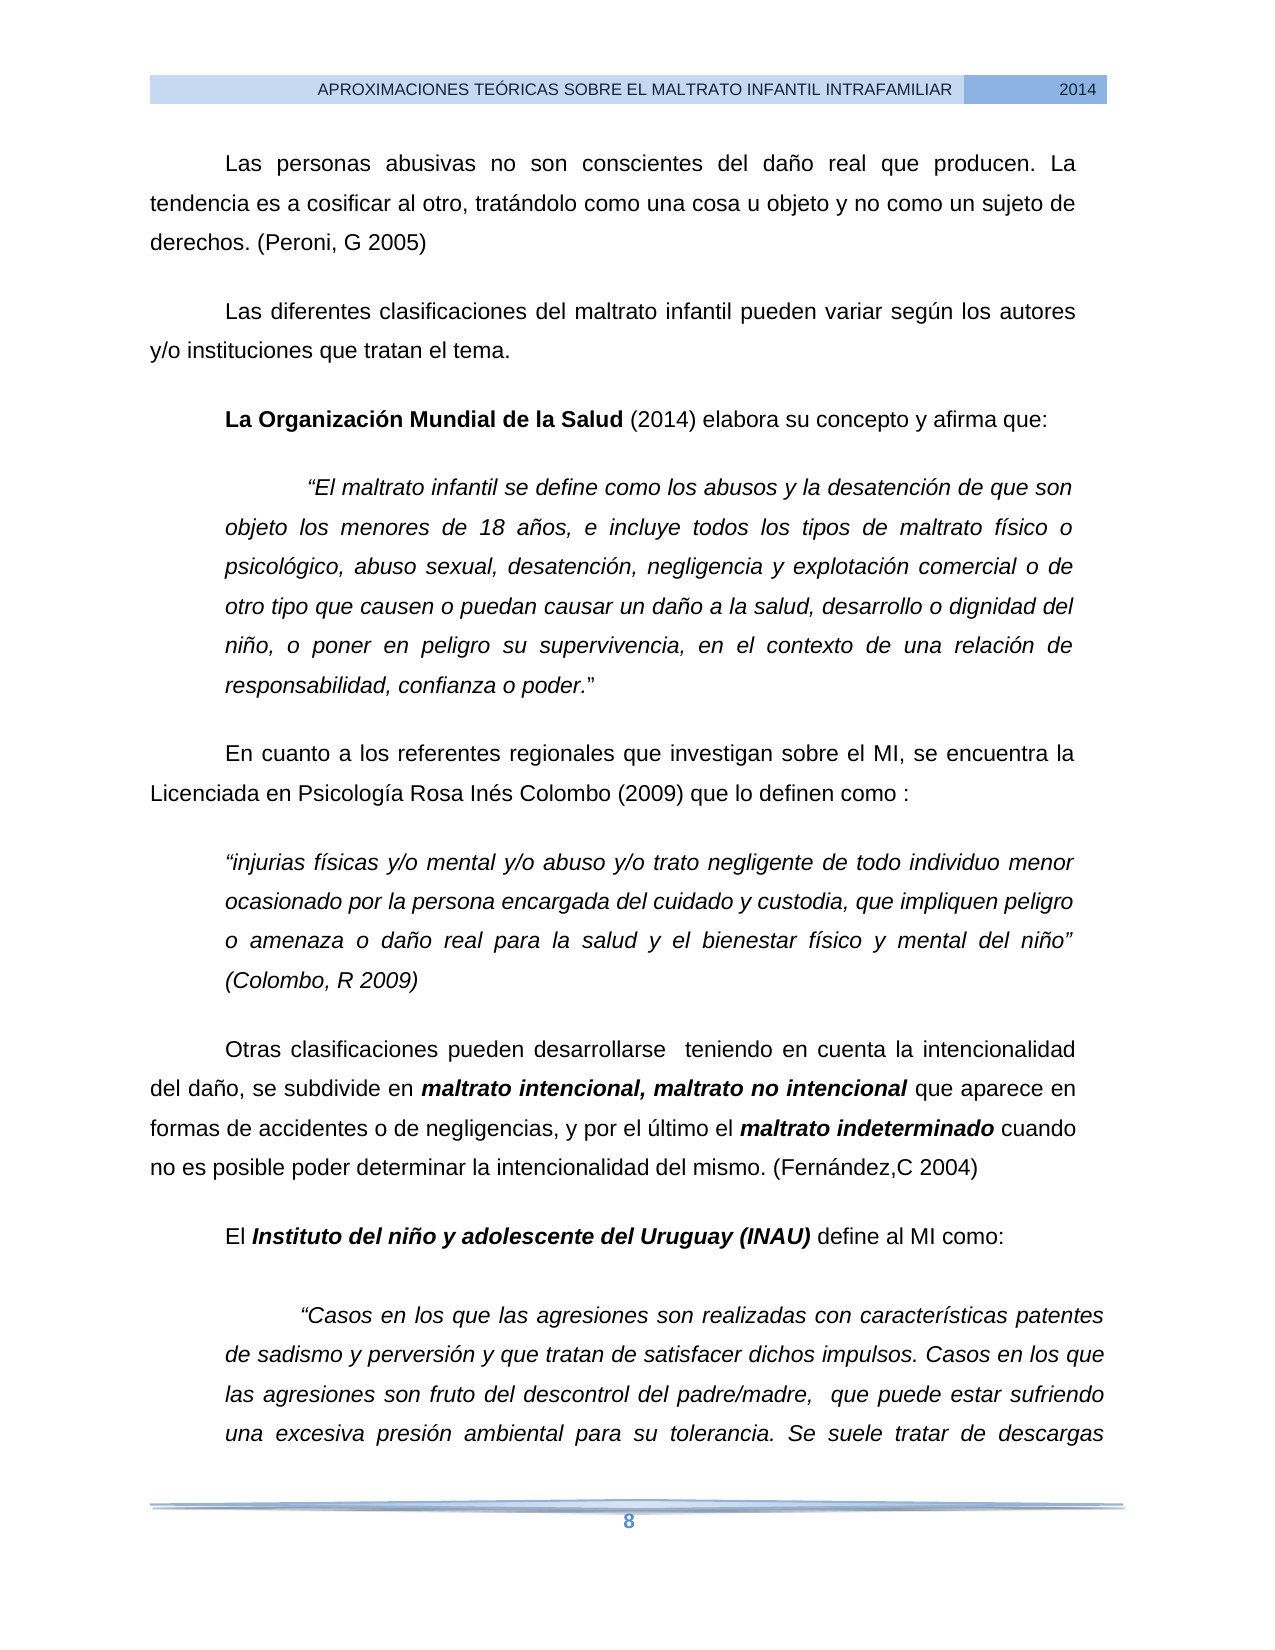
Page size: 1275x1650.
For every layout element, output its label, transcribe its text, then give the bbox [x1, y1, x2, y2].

text El Instituto del niño y adolescente del Uruguay (INAU) define al MI como: [150, 1223, 1107, 1249]
text En cuanto a los referentes regionales que investigan sobre el MI, se encuentra la Licenciada en Psicología Rosa Inés Colombo (2009) que lo definen como : [150, 740, 1076, 806]
text “Casos en los que las agresiones son realizadas con características patentes de sadismo y perversión y que tratan de satisfacer dichos impulsos. Casos en los que las agresiones son fruto del descontrol del padre/madre, que puede estar sufriendo una excesiva presión ambiental para su tolerancia. Se suele tratar de descargas [225, 1302, 1107, 1446]
text Las diferentes clasificaciones del maltrato infantil pueden variar según los autores y/o instituciones que tratan el tema. [150, 298, 1076, 363]
text Otras clasificaciones pueden desarrollarse teniendo en cuenta la intencionalidad del daño, se subdivide en maltrato intencional, maltrato no intencional que aparece en formas de accidentes o de negligencias, y por el último el maltrato indeterminado cuando no es posible poder determinar la intencionalidad del mismo. (Fernández,C 2004) [150, 1036, 1076, 1180]
text Las personas abusivas no son conscientes del daño real que producen. La tendencia es a cosificar al otro, tratándolo como una cosa u objeto y no como un sujeto de derechos. (Peroni, G 2005) [150, 150, 1076, 255]
text La Organización Mundial de la Salud (2014) elabora su concepto y afirma que: [150, 406, 1076, 432]
text “El maltrato infantil se define como los abusos y la desatención de que son objeto los menores de 18 años, e incluye todos los tipos de maltrato físico o psicológico, abuso sexual, desatención, negligencia y explotación comercial o de otro tipo que causen o puedan causar un daño a la salud, desarrollo o dignidad del niño, o poner en peligro su supervivencia, en el contexto de una relación de responsabilidad, confianza o poder.” [225, 474, 1076, 698]
text “injurias físicas y/o mental y/o abuso y/o trato negligente de todo individuo menor ocasionado por la persona encargada del cuidado y custodia, que impliquen peligro o amenaza o daño real para la salud y el bienestar físico y mental del niño” (Colombo, R 2009) [225, 848, 1076, 993]
